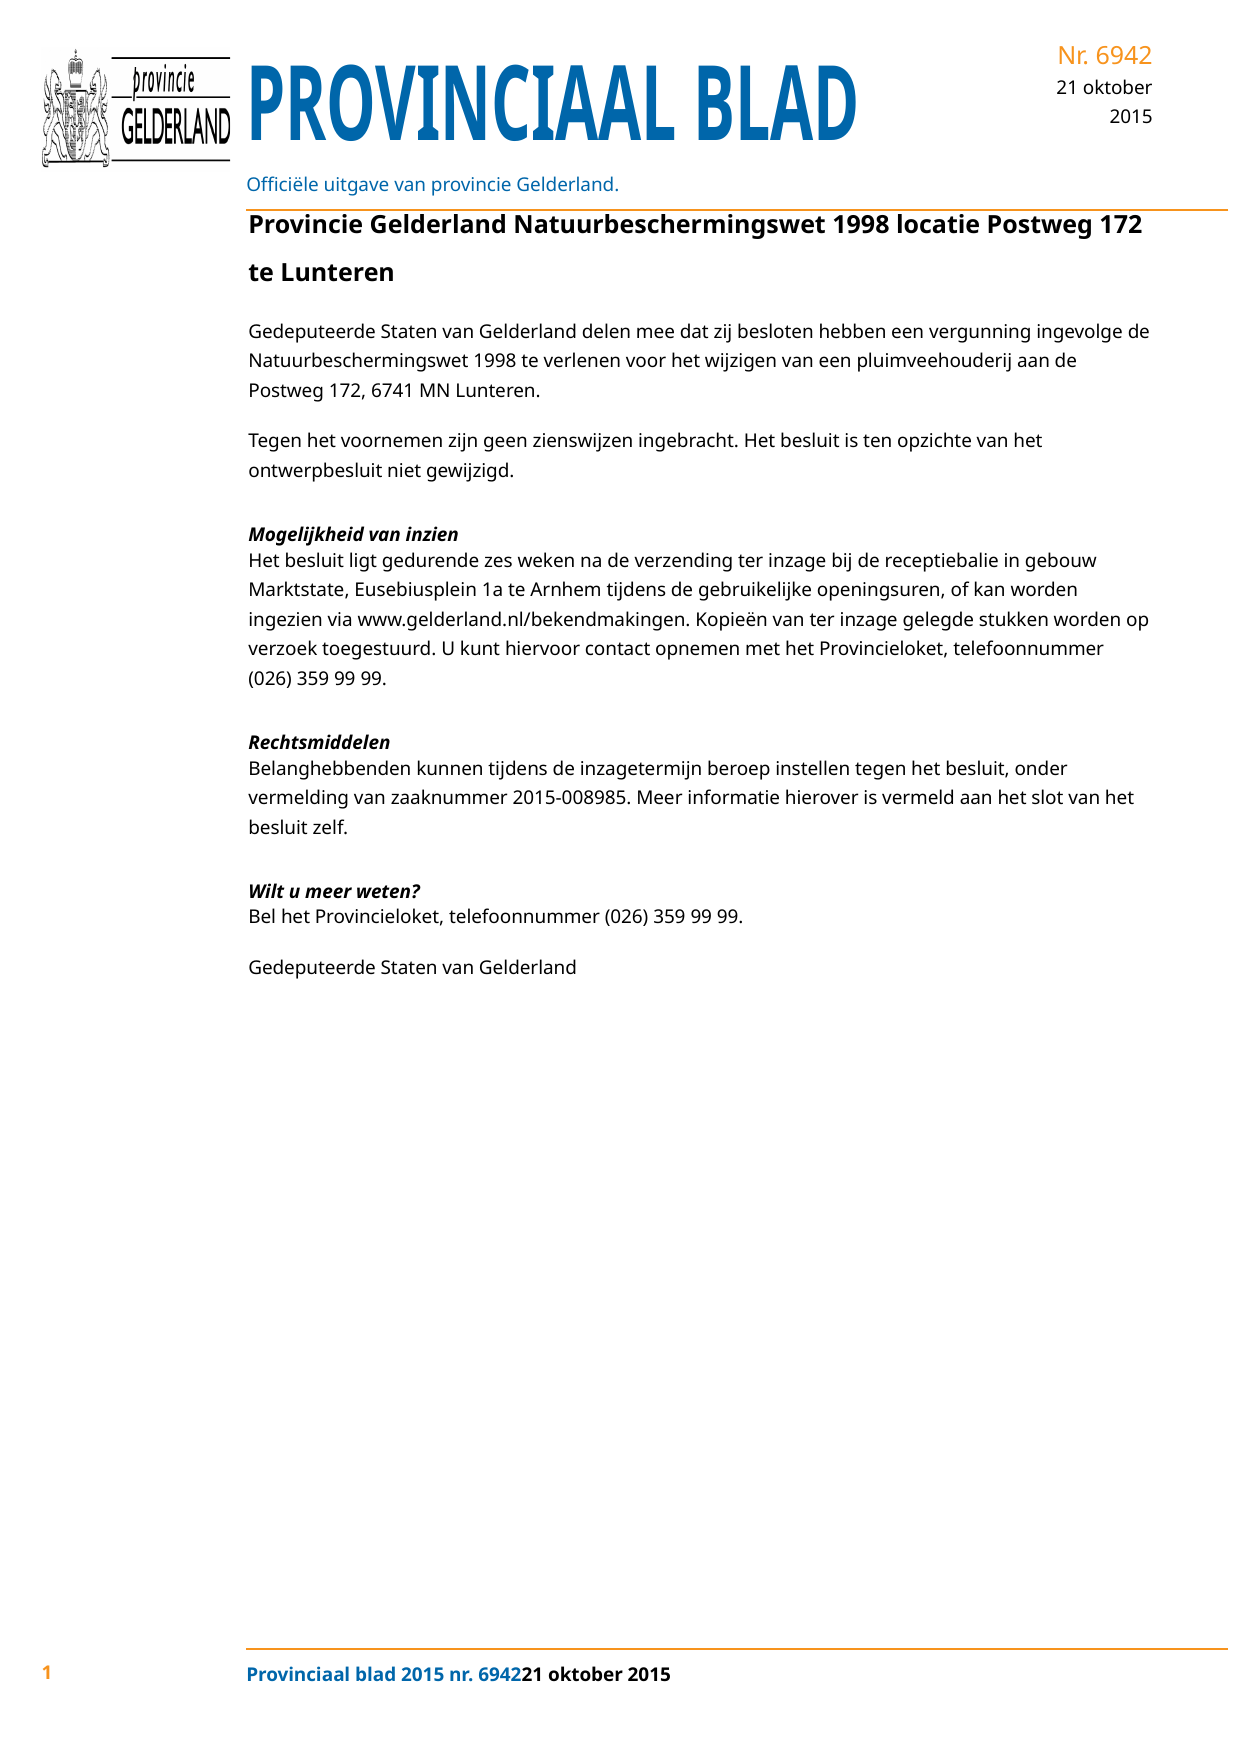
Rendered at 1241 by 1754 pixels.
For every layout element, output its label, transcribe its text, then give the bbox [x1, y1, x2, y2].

text Mogelijkheid van inzien [248, 521, 1152, 547]
text Provincie Gelderland Natuurbeschermingswet 1998 locatie Postweg 172 te Lunteren [248, 211, 1152, 288]
text Gedeputeerde Staten van Gelderland delen mee dat zij besloten hebben een vergunning ingevolge de Natuurbeschermingswet 1998 te verlenen voor het wijzigen van een pluimveehouderij aan de Postweg 172, 6741 MN Lunteren. [248, 318, 1152, 403]
text Rechtsmiddelen [248, 729, 1152, 755]
text Belanghebbenden kunnen tijdens de inzagetermijn beroep instellen tegen het besluit, onder vermelding van zaaknummer 2015-008985. Meer informatie hierover is vermeld aan het slot van het besluit zelf. [248, 755, 1152, 840]
text Tegen het voornemen zijn geen zienswijzen ingebracht. Het besluit is ten opzichte van het ontwerpbesluit niet gewijzigd. [248, 427, 1152, 483]
picture [41, 47, 231, 172]
text Gedeputeerde Staten van Gelderland [248, 954, 1152, 980]
text Bel het Provincieloket, telefoonnummer (026) 359 99 99. [248, 904, 1152, 929]
text Het besluit ligt gedurende zes weken na de verzending ter inzage bij de receptiebalie in gebouw Marktstate, Eusebiusplein 1a te Arnhem tijdens de gebruikelijke openingsuren, of kan worden ingezien via www.gelderland.nl/bekendmakingen. Kopieën van ter inzage gelegde stukken worden op verzoek toegestuurd. U kunt hiervoor contact opnemen met het Provincieloket, telefoonnummer (026) 359 99 99. [248, 547, 1152, 691]
text Wilt u meer weten? [248, 878, 1152, 904]
